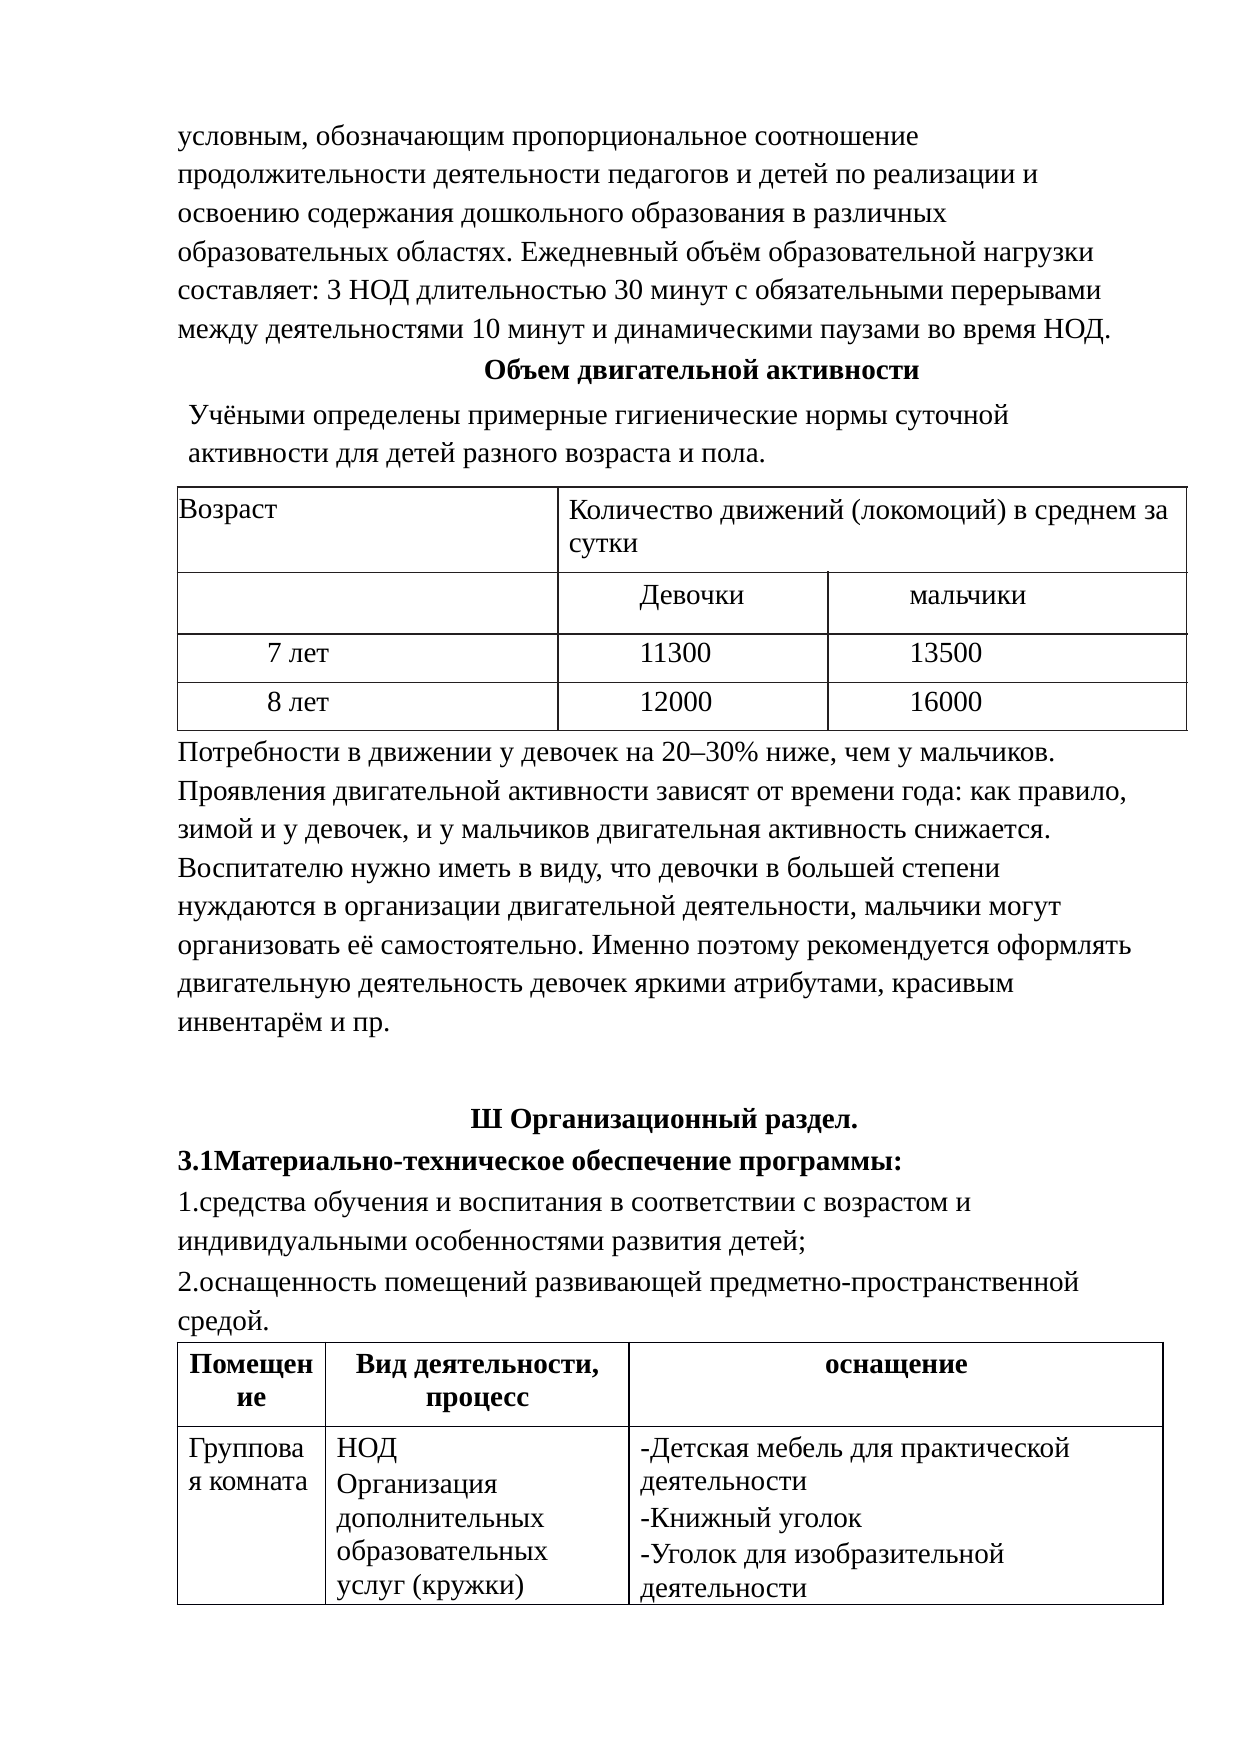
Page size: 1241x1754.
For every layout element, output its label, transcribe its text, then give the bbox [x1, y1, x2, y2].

table_cell 8 лет [178, 683, 557, 729]
text Учёными определены примерные гигиенические нормы суточной активности для детей разного возраста и пола. [188, 397, 1136, 469]
table_cell 12000 [559, 683, 827, 729]
table_header Вид деятельности, процесс [326, 1343, 628, 1426]
table_cell 11300 [559, 635, 827, 681]
table_cell Девочки [559, 573, 827, 633]
text Потребности в движении у девочек на 20–30% ниже, чем у мальчиков. Проявления двигательной активности зависят от времени года: как правило, зимой и у девочек, и у мальчиков двигательная активность снижается. Воспитателю нужно иметь в виду, что девочки в большей степени нуждаются в организации двигательной деятельности, мальчики могут организовать её самостоятельно. Именно поэтому рекомендуется оформлять двигательную деятельность девочек яркими атрибутами, красивым инвентарём и пр. [177, 734, 1142, 1037]
text 3.1Материально-техническое обеспечение программы: [177, 1143, 1152, 1177]
table_cell мальчики [829, 573, 1186, 633]
table_header оснащение [630, 1343, 1162, 1426]
table_cell НОД Организация дополнительных образовательных услуг (кружки) [326, 1427, 628, 1603]
table_cell Групповая комната [178, 1427, 325, 1603]
table_header Помещение [178, 1343, 325, 1426]
table_cell -Детская мебель для практической деятельности -Книжный уголок -Уголок для изобразительной деятельности [630, 1427, 1162, 1603]
text 2.оснащенность помещений развивающей предметно-пространственной средой. [177, 1264, 1152, 1337]
text Ш Организационный раздел. [177, 1102, 1152, 1135]
text 1.средства обучения и воспитания в соответствии с возрастом и индивидуальными особенностями развития детей; [177, 1184, 1152, 1257]
table_header Возраст [178, 488, 557, 571]
table_cell [178, 573, 557, 633]
text Объем двигательной активности [177, 352, 1152, 386]
table_header Количество движений (локомоций) в среднем за сутки [559, 488, 1186, 571]
table_cell 13500 [829, 635, 1186, 681]
table_cell 7 лет [178, 635, 557, 681]
table_cell 16000 [829, 683, 1186, 729]
text условным, обозначающим пропорциональное соотношение продолжительности деятельности педагогов и детей по реализации и освоению содержания дошкольного образования в различных образовательных областях. Ежедневный объём образовательной нагрузки составляет: 3 НОД длительностью 30 минут с обязательными перерывами между деятельностями 10 минут и динамическими паузами во время НОД. [177, 118, 1152, 344]
